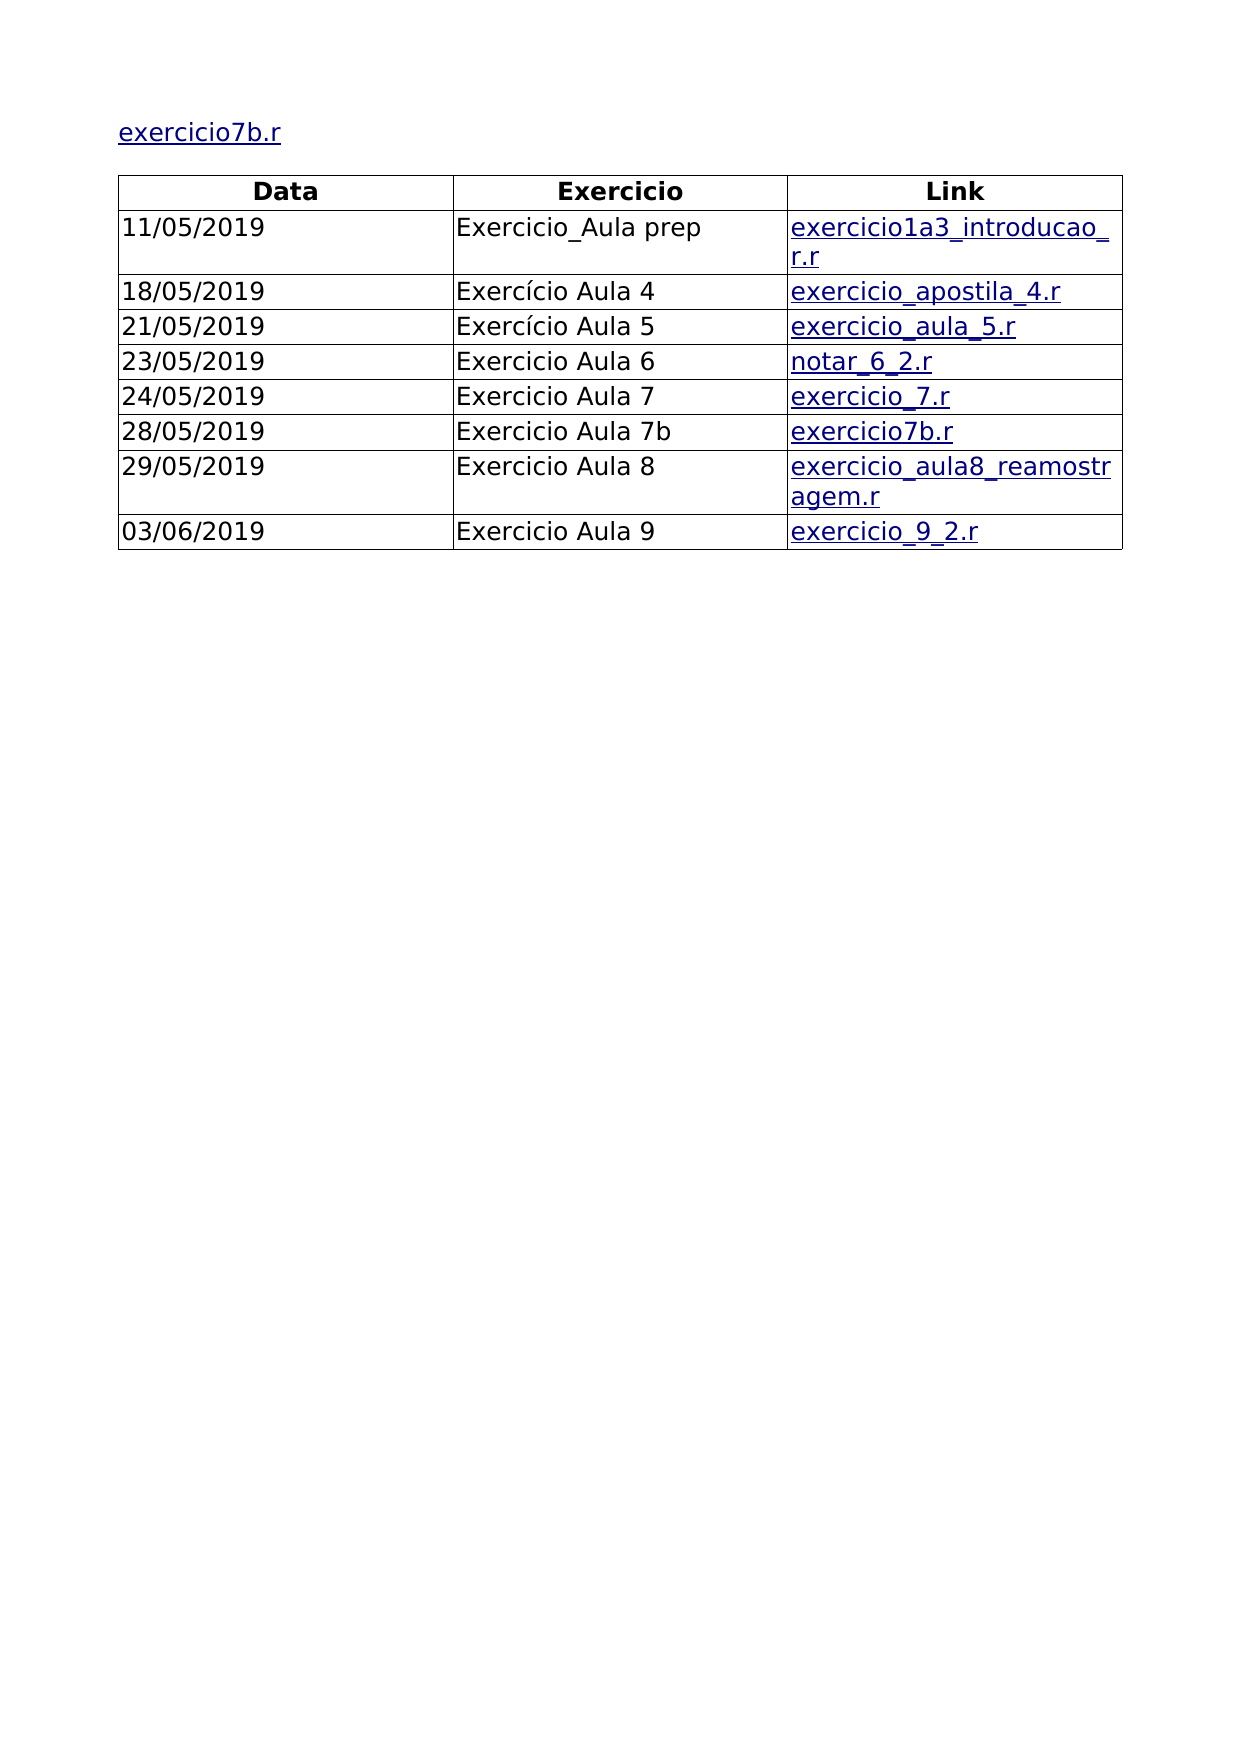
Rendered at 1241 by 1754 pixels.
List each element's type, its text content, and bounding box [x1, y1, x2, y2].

table_cell Exercicio Aula 6 [454, 345, 787, 379]
table_cell 24/05/2019 [119, 380, 453, 414]
table_cell exercicio_apostila_4.r [788, 275, 1122, 309]
table_cell Exercício Aula 4 [454, 275, 787, 309]
table_cell 11/05/2019 [119, 211, 453, 274]
table_cell exercicio7b.r [788, 415, 1122, 449]
table_cell exercicio1a3_introducao_r.r [788, 211, 1122, 274]
table_cell exercicio_7.r [788, 380, 1122, 414]
table_cell 28/05/2019 [119, 415, 453, 449]
table_header Data [119, 176, 453, 210]
table_cell notar_6_2.r [788, 345, 1122, 379]
table_cell Exercicio Aula 7b [454, 415, 787, 449]
table_cell 23/05/2019 [119, 345, 453, 379]
table_cell 21/05/2019 [119, 310, 453, 344]
table_cell Exercicio Aula 9 [454, 515, 787, 549]
table_header Link [788, 176, 1122, 210]
table_cell exercicio_9_2.r [788, 515, 1122, 549]
table_cell 03/06/2019 [119, 515, 453, 549]
table_header Exercicio [454, 176, 787, 210]
table_cell exercicio_aula8_reamostragem.r [788, 451, 1122, 514]
table_cell exercicio_aula_5.r [788, 310, 1122, 344]
table_cell 29/05/2019 [119, 451, 453, 514]
text exercicio7b.r [118, 118, 1122, 147]
table_cell Exercicio_Aula prep [454, 211, 787, 274]
table_cell Exercicio Aula 7 [454, 380, 787, 414]
table_cell Exercicio Aula 8 [454, 451, 787, 514]
table_cell Exercício Aula 5 [454, 310, 787, 344]
table_cell 18/05/2019 [119, 275, 453, 309]
